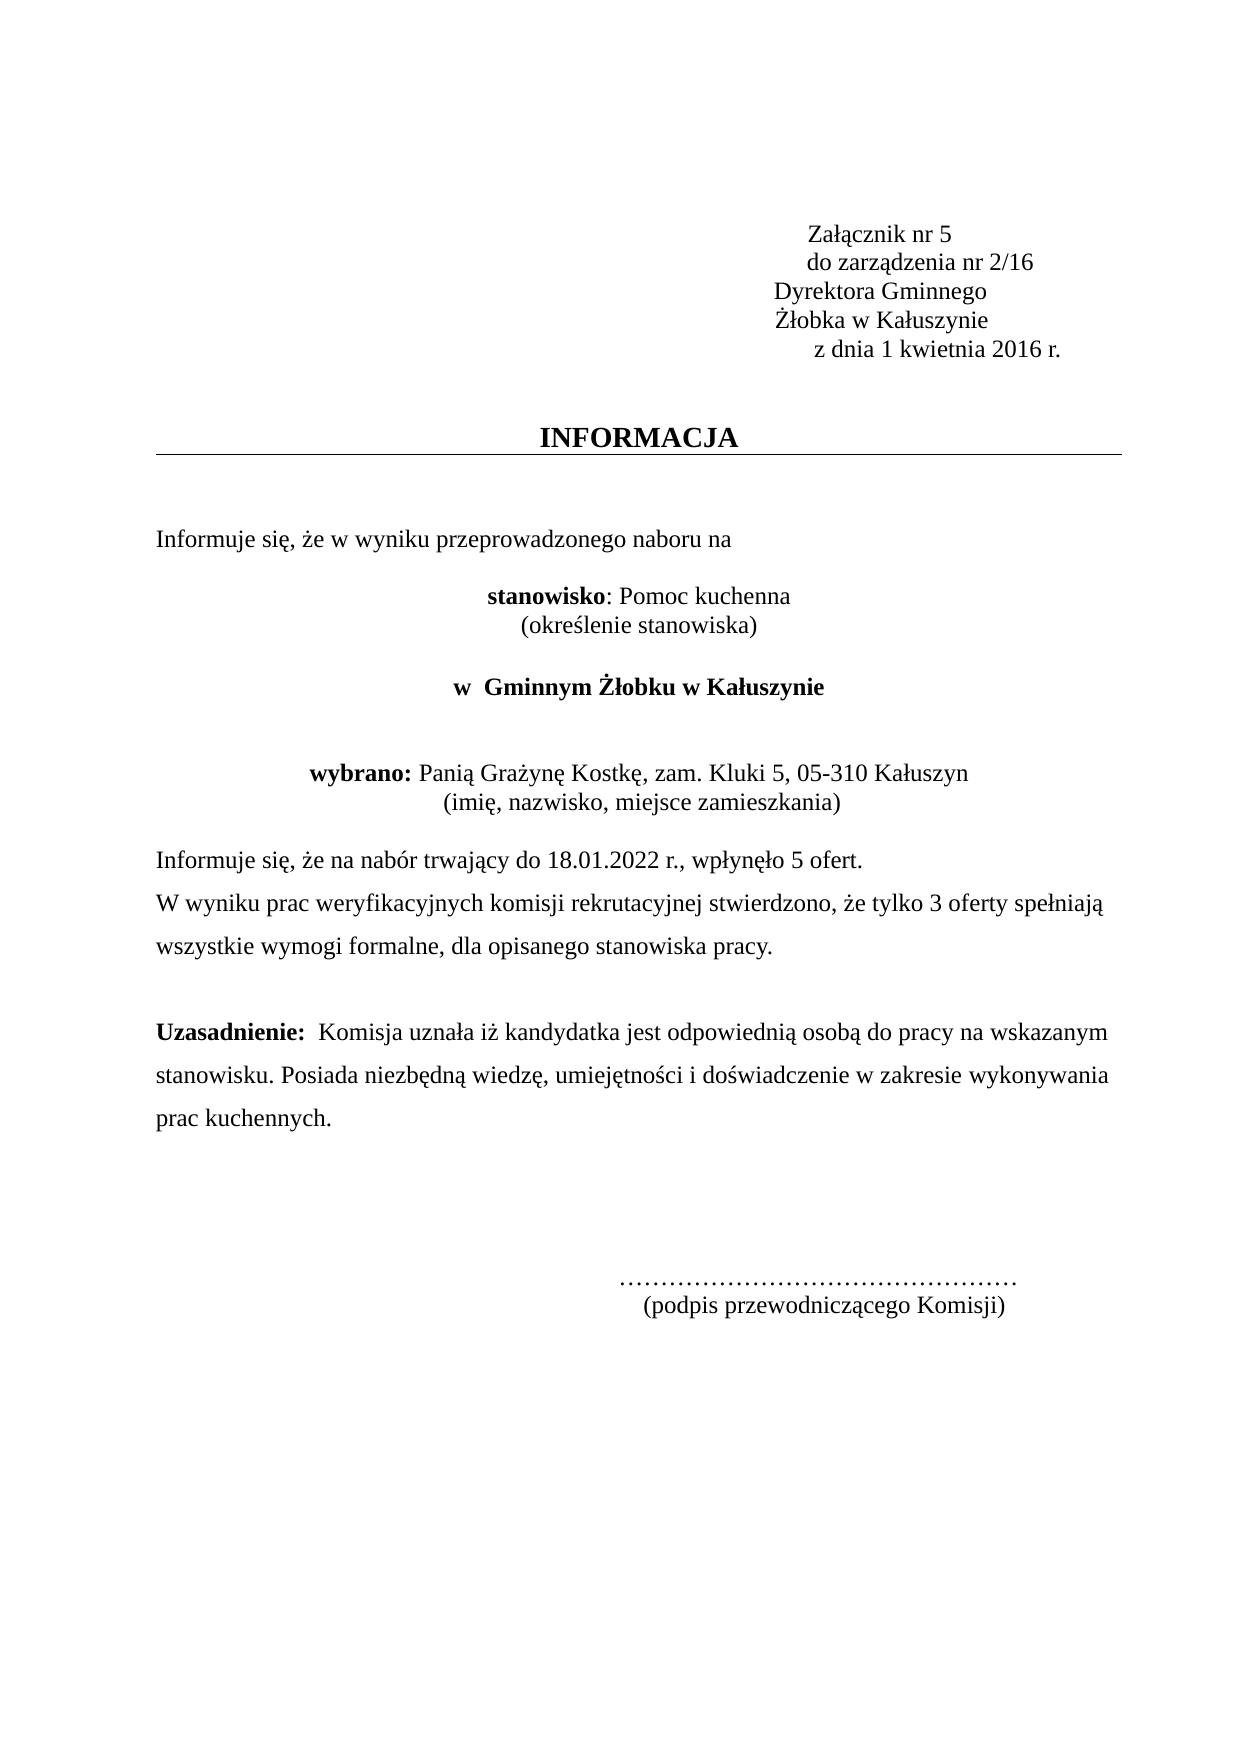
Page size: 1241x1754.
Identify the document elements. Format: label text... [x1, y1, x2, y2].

text ………………………………………… [156, 1262, 1122, 1290]
text (określenie stanowiska) [156, 607, 1122, 639]
text w Gminnym Żłobku w Kałuszynie [156, 672, 1122, 701]
text Załącznik nr 5 [156, 219, 1122, 247]
text wybrano: Panią Grażynę Kostkę, zam. Kluki 5, 05-310 Kałuszyn [156, 758, 1122, 787]
text Uzasadnienie: Komisja uznała iż kandydatka jest odpowiednią osobą do pracy na wskazanym stanowisku. Posiada niezbędną wiedzę, umiejętności i doświadczenie w zakresie wykonywania prac kuchennych. [156, 1017, 1122, 1132]
text Dyrektora Gminnego Żłobka w Kałuszynie [118, 276, 1152, 334]
text do zarządzenia nr 2/16 [156, 247, 1122, 276]
text Informuje się, że na nabór trwający do 18.01.2022 r., wpłynęło 5 ofert. [156, 845, 1122, 873]
text Informuje się, że w wyniku przeprowadzonego naboru na [156, 521, 1122, 552]
text z dnia 1 kwietnia 2016 r. [156, 334, 1122, 362]
text (imię, nazwisko, miejsce zamieszkania) [156, 787, 1122, 816]
text stanowisko: Pomoc kuchenna [156, 578, 1122, 607]
text INFORMACJA [156, 420, 1122, 453]
text W wyniku prac weryfikacyjnych komisji rekrutacyjnej stwierdzono, że tylko 3 oferty spełniają wszystkie wymogi formalne, dla opisanego stanowiska pracy. [156, 888, 1122, 960]
text (podpis przewodniczącego Komisji) [156, 1290, 1122, 1319]
